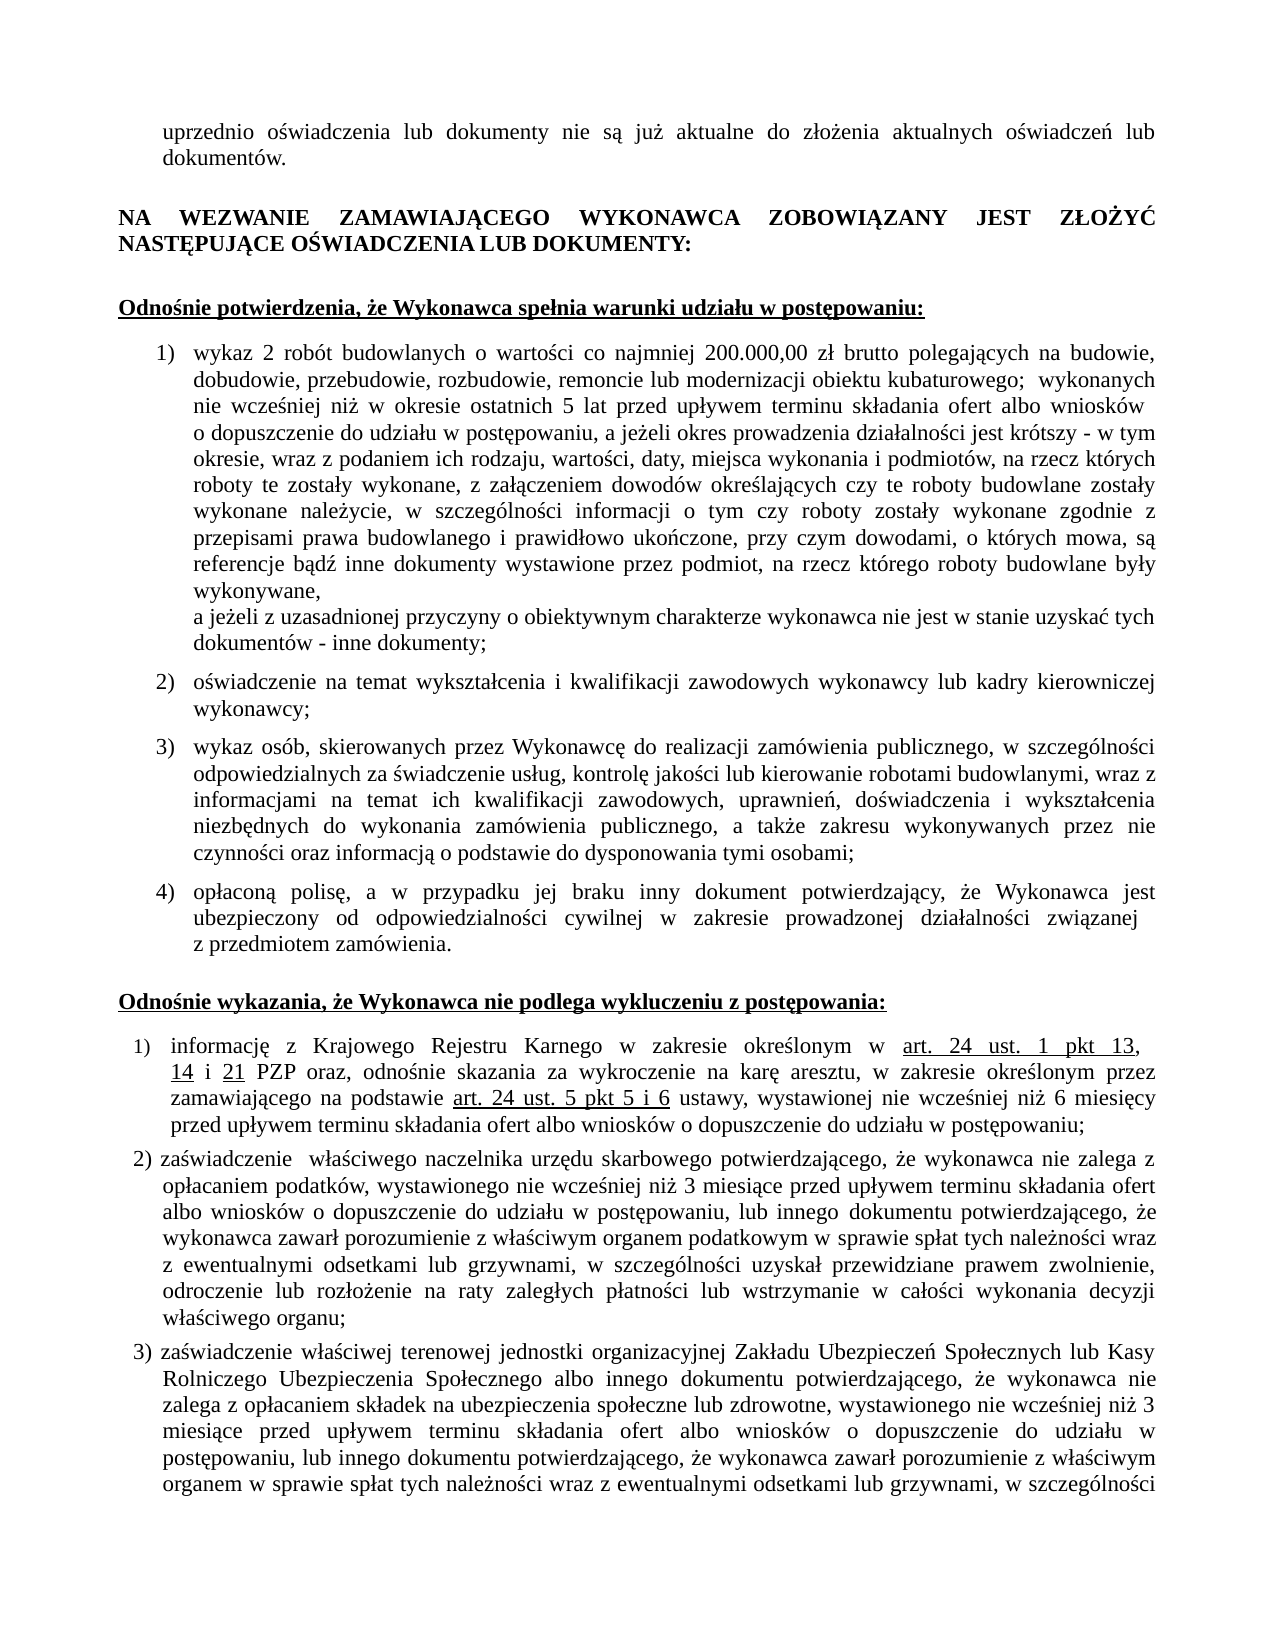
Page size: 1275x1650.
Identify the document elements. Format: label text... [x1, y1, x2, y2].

list wykaz 2 robót budowlanych o wartości co najmniej 200.000,00 zł brutto polegających na budowie, dobudowie, przebudowie, rozbudowie, remoncie lub modernizacji obiektu kubaturowego; wykonanych nie wcześniej niż w okresie ostatnich 5 lat przed upływem terminu składania ofert albo wniosków o dopuszczenie do udziału w postępowaniu, a jeżeli okres prowadzenia działalności jest krótszy - w tym okresie, wraz z podaniem ich rodzaju, wartości, daty, miejsca wykonania i podmiotów, na rzecz których roboty te zostały wykonane, z załączeniem dowodów określających czy te roboty budowlane zostały wykonane należycie, w szczególności informacji o tym czy roboty zostały wykonane zgodnie z przepisami prawa budowlanego i prawidłowo ukończone, przy czym dowodami, o których mowa, są referencje bądź inne dokumenty wystawione przez podmiot, na rzecz którego roboty budowlane były wykonywane, a jeżeli z uzasadnionej przyczyny o obiektywnym charakterze wykonawca nie jest w stanie uzyskać tych dokumentów - inne dokumenty; [156, 339, 1157, 656]
list oświadczenie na temat wykształcenia i kwalifikacji zawodowych wykonawcy lub kadry kierowniczej wykonawcy; [156, 668, 1157, 721]
list uprzednio oświadczenia lub dokumenty nie są już aktualne do złożenia aktualnych oświadczeń lub dokumentów. [118, 118, 1157, 171]
list opłaconą polisę, a w przypadku jej braku inny dokument potwierdzający, że Wykonawca jest ubezpieczony od odpowiedzialności cywilnej w zakresie prowadzonej działalności związanej z przedmiotem zamówienia. [156, 878, 1157, 957]
text Odnośnie wykazania, że Wykonawca nie podlega wykluczeniu z postępowania: [118, 988, 1157, 1014]
text 2) zaświadczenie właściwego naczelnika urzędu skarbowego potwierdzającego, że wykonawca nie zalega z opłacaniem podatków, wystawionego nie wcześniej niż 3 miesiące przed upływem terminu składania ofert albo wniosków o dopuszczenie do udziału w postępowaniu, lub innego dokumentu potwierdzającego, że wykonawca zawarł porozumienie z właściwym organem podatkowym w sprawie spłat tych należności wraz z ewentualnymi odsetkami lub grzywnami, w szczególności uzyskał przewidziane prawem zwolnienie, odroczenie lub rozłożenie na raty zaległych płatności lub wstrzymanie w całości wykonania decyzji właściwego organu; [133, 1145, 1157, 1330]
text NA WEZWANIE ZAMAWIAJĄCEGO WYKONAWCA ZOBOWIĄZANY JEST ZŁOŻYĆ NASTĘPUJĄCE OŚWIADCZENIA LUB DOKUMENTY: [118, 204, 1157, 257]
list wykaz osób, skierowanych przez Wykonawcę do realizacji zamówienia publicznego, w szczególności odpowiedzialnych za świadczenie usług, kontrolę jakości lub kierowanie robotami budowlanymi, wraz z informacjami na temat ich kwalifikacji zawodowych, uprawnień, doświadczenia i wykształcenia niezbędnych do wykonania zamówienia publicznego, a także zakresu wykonywanych przez nie czynności oraz informacją o podstawie do dysponowania tymi osobami; [156, 733, 1157, 865]
list informację z Krajowego Rejestru Karnego w zakresie określonym w art. 24 ust. 1 pkt 13, 14 i 21 PZP oraz, odnośnie skazania za wykroczenie na karę aresztu, w zakresie określonym przez zamawiającego na podstawie art. 24 ust. 5 pkt 5 i 6 ustawy, wystawionej nie wcześniej niż 6 miesięcy przed upływem terminu składania ofert albo wniosków o dopuszczenie do udziału w postępowaniu; [133, 1032, 1157, 1137]
text Odnośnie potwierdzenia, że Wykonawca spełnia warunki udziału w postępowaniu: [118, 294, 1157, 321]
text 3) zaświadczenie właściwej terenowej jednostki organizacyjnej Zakładu Ubezpieczeń Społecznych lub Kasy Rolniczego Ubezpieczenia Społecznego albo innego dokumentu potwierdzającego, że wykonawca nie zalega z opłacaniem składek na ubezpieczenia społeczne lub zdrowotne, wystawionego nie wcześniej niż 3 miesiące przed upływem terminu składania ofert albo wniosków o dopuszczenie do udziału w postępowaniu, lub innego dokumentu potwierdzającego, że wykonawca zawarł porozumienie z właściwym organem w sprawie spłat tych należności wraz z ewentualnymi odsetkami lub grzywnami, w szczególności [133, 1338, 1157, 1496]
